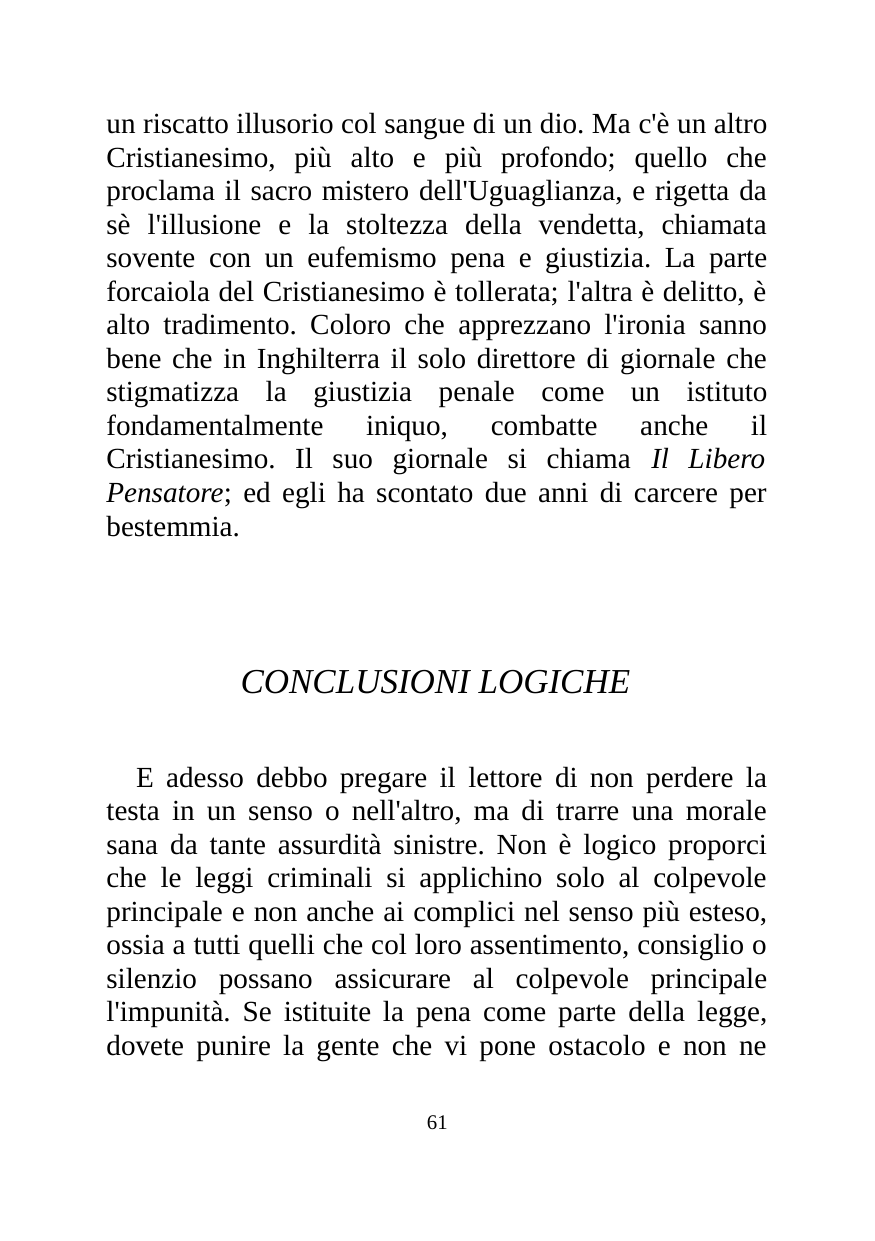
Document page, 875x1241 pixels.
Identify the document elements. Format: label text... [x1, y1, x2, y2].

text E adesso debbo pregare il lettore di non perdere la testa in un senso o nell'altro, ma di trarre una morale sana da tante assurdità sinistre. Non è logico proporci che le leggi criminali si applichino solo al colpevole principale e non anche ai complici nel senso più esteso, ossia a tutti quelli che col loro assentimento, consiglio o silenzio possano assicurare al colpevole principale l'impunità. Se istituite la pena come parte della legge, dovete punire la gente che vi pone ostacolo e non ne [106, 760, 768, 1062]
text un riscatto illusorio col sangue di un dio. Ma c'è un altro Cristianesimo, più alto e più profondo; quello che proclama il sacro mistero dell'Uguaglianza, e rigetta da sè l'illusione e la stoltezza della vendetta, chiamata sovente con un eufemismo pena e giustizia. La parte forcaiola del Cristianesimo è tollerata; l'altra è delitto, è alto tradimento. Coloro che apprezzano l'ironia sanno bene che in Inghilterra il solo direttore di giornale che stigmatizza la giustizia penale come un istituto fondamentalmente iniquo, combatte anche il Cristianesimo. Il suo giornale si chiama Il Libero Pensatore; ed egli ha scontato due anni di carcere per bestemmia. [106, 106, 768, 542]
subtitle CONCLUSIONI LOGICHE [106, 660, 768, 701]
